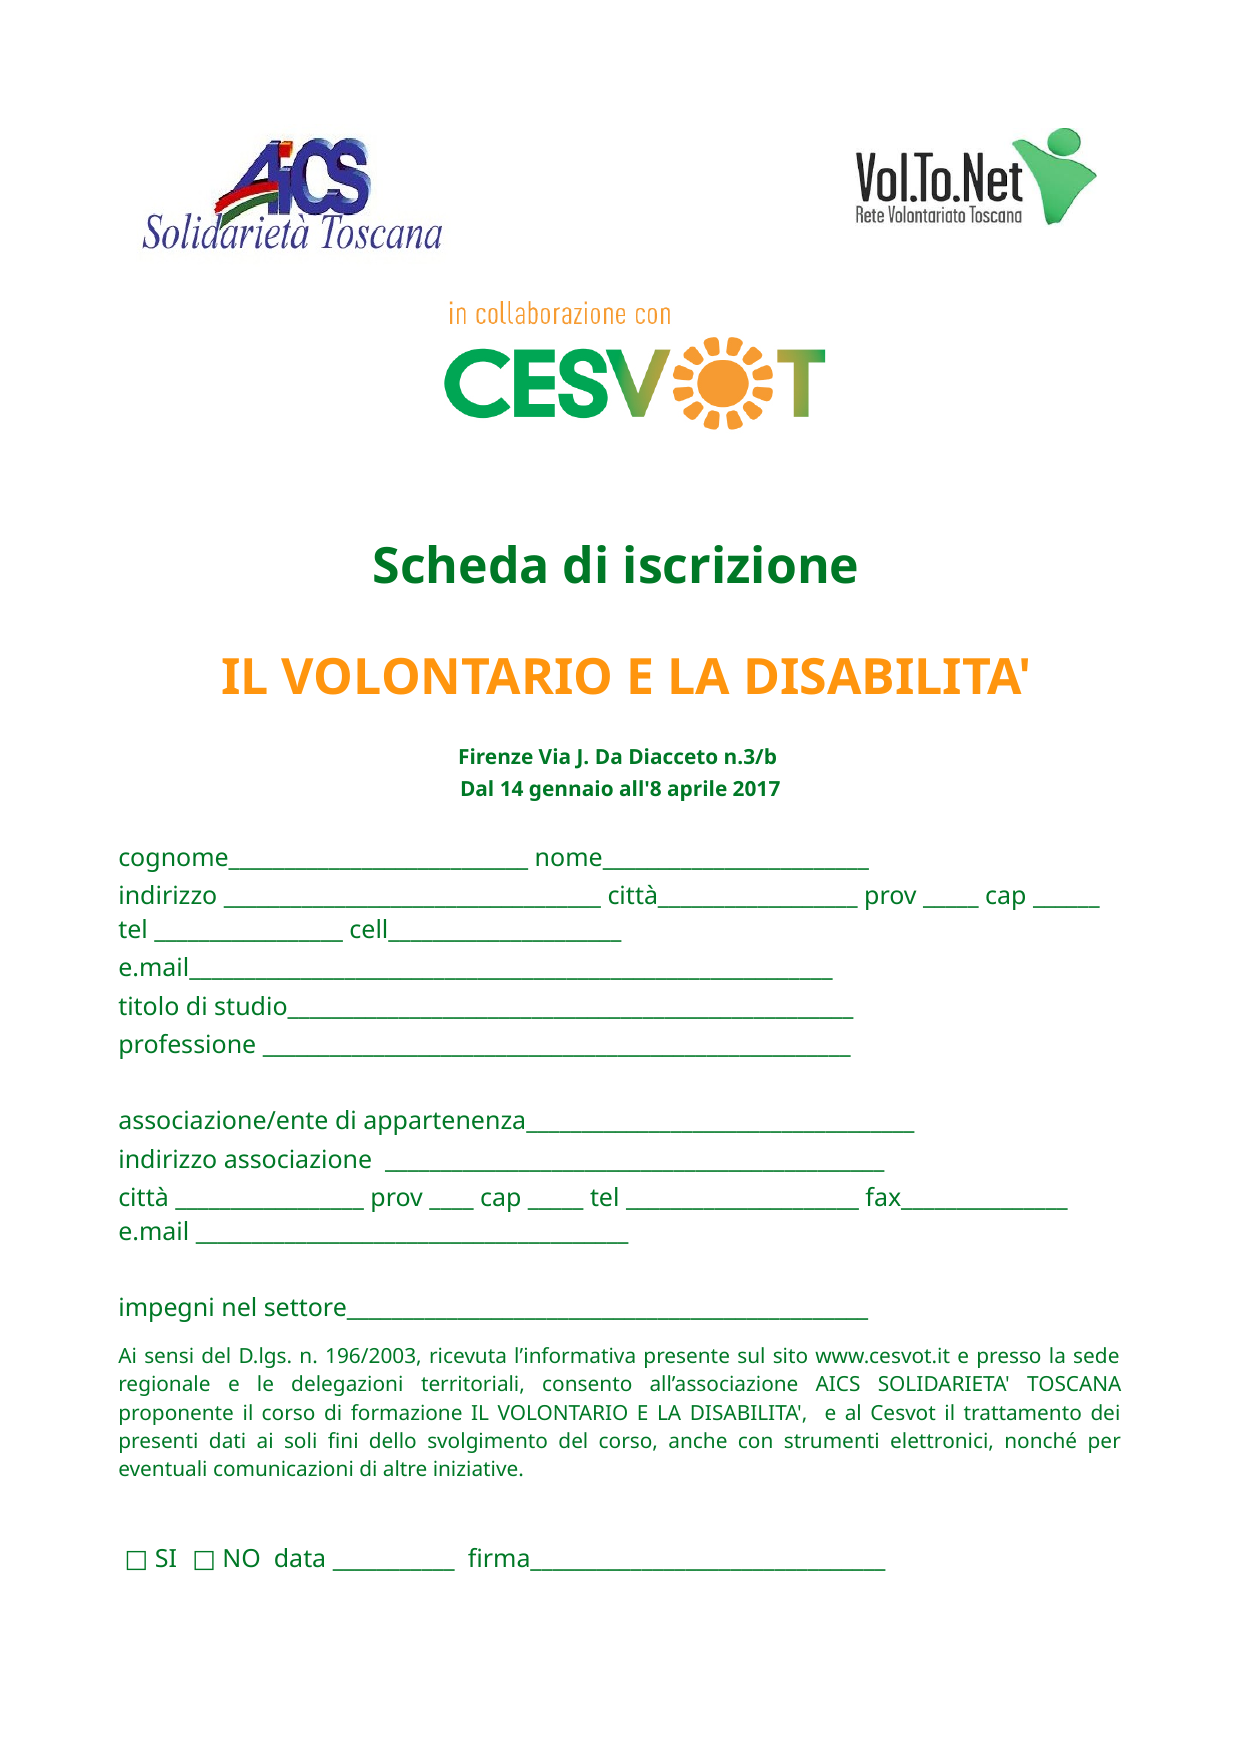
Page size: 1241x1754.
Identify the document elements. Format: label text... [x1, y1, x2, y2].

text indirizzo associazione _____________________________________________ [118, 1141, 1122, 1175]
text titolo di studio___________________________________________________ [118, 988, 1122, 1022]
text Dal 14 gennaio all'8 aprile 2017 [118, 774, 1122, 803]
text cognome___________________________ nome________________________ [118, 839, 1122, 874]
text Scheda di iscrizione [118, 530, 1122, 598]
picture [136, 124, 451, 267]
text Ai sensi del D.lgs. n. 196/2003, ricevuta l’informativa presente sul sito www.cesvot.it e presso la sede regionale e le delegazioni territoriali, consento all’associazione AICS SOLIDARIETA' TOSCANA proponente il corso di formazione IL VOLONTARIO E LA DISABILITA', e al Cesvot il trattamento dei presenti dati ai soli fini dello svolgimento del corso, anche con strumenti elettronici, nonché per eventuali comunicazioni di altre iniziative. [118, 1341, 1122, 1483]
picture [855, 128, 1097, 227]
text IL VOLONTARIO E LA DISABILITA' [118, 641, 1122, 709]
text professione _____________________________________________________ [118, 1027, 1122, 1061]
picture [432, 285, 835, 441]
text e.mail__________________________________________________________ [118, 950, 1122, 984]
text indirizzo __________________________________ città__________________ prov _____ cap ______ tel _________________ cell_____________________ [118, 878, 1122, 946]
text associazione/ente di appartenenza___________________________________ [118, 1103, 1122, 1137]
text Firenze Via J. Da Diacceto n.3/b [118, 742, 1122, 770]
text impegni nel settore_______________________________________________ [118, 1290, 1122, 1324]
text □ SI □ NO data ___________ firma________________________________ [118, 1540, 1122, 1574]
text città _________________ prov ____ cap _____ tel _____________________ fax_______________ e.mail _______________________________________ [118, 1179, 1122, 1248]
